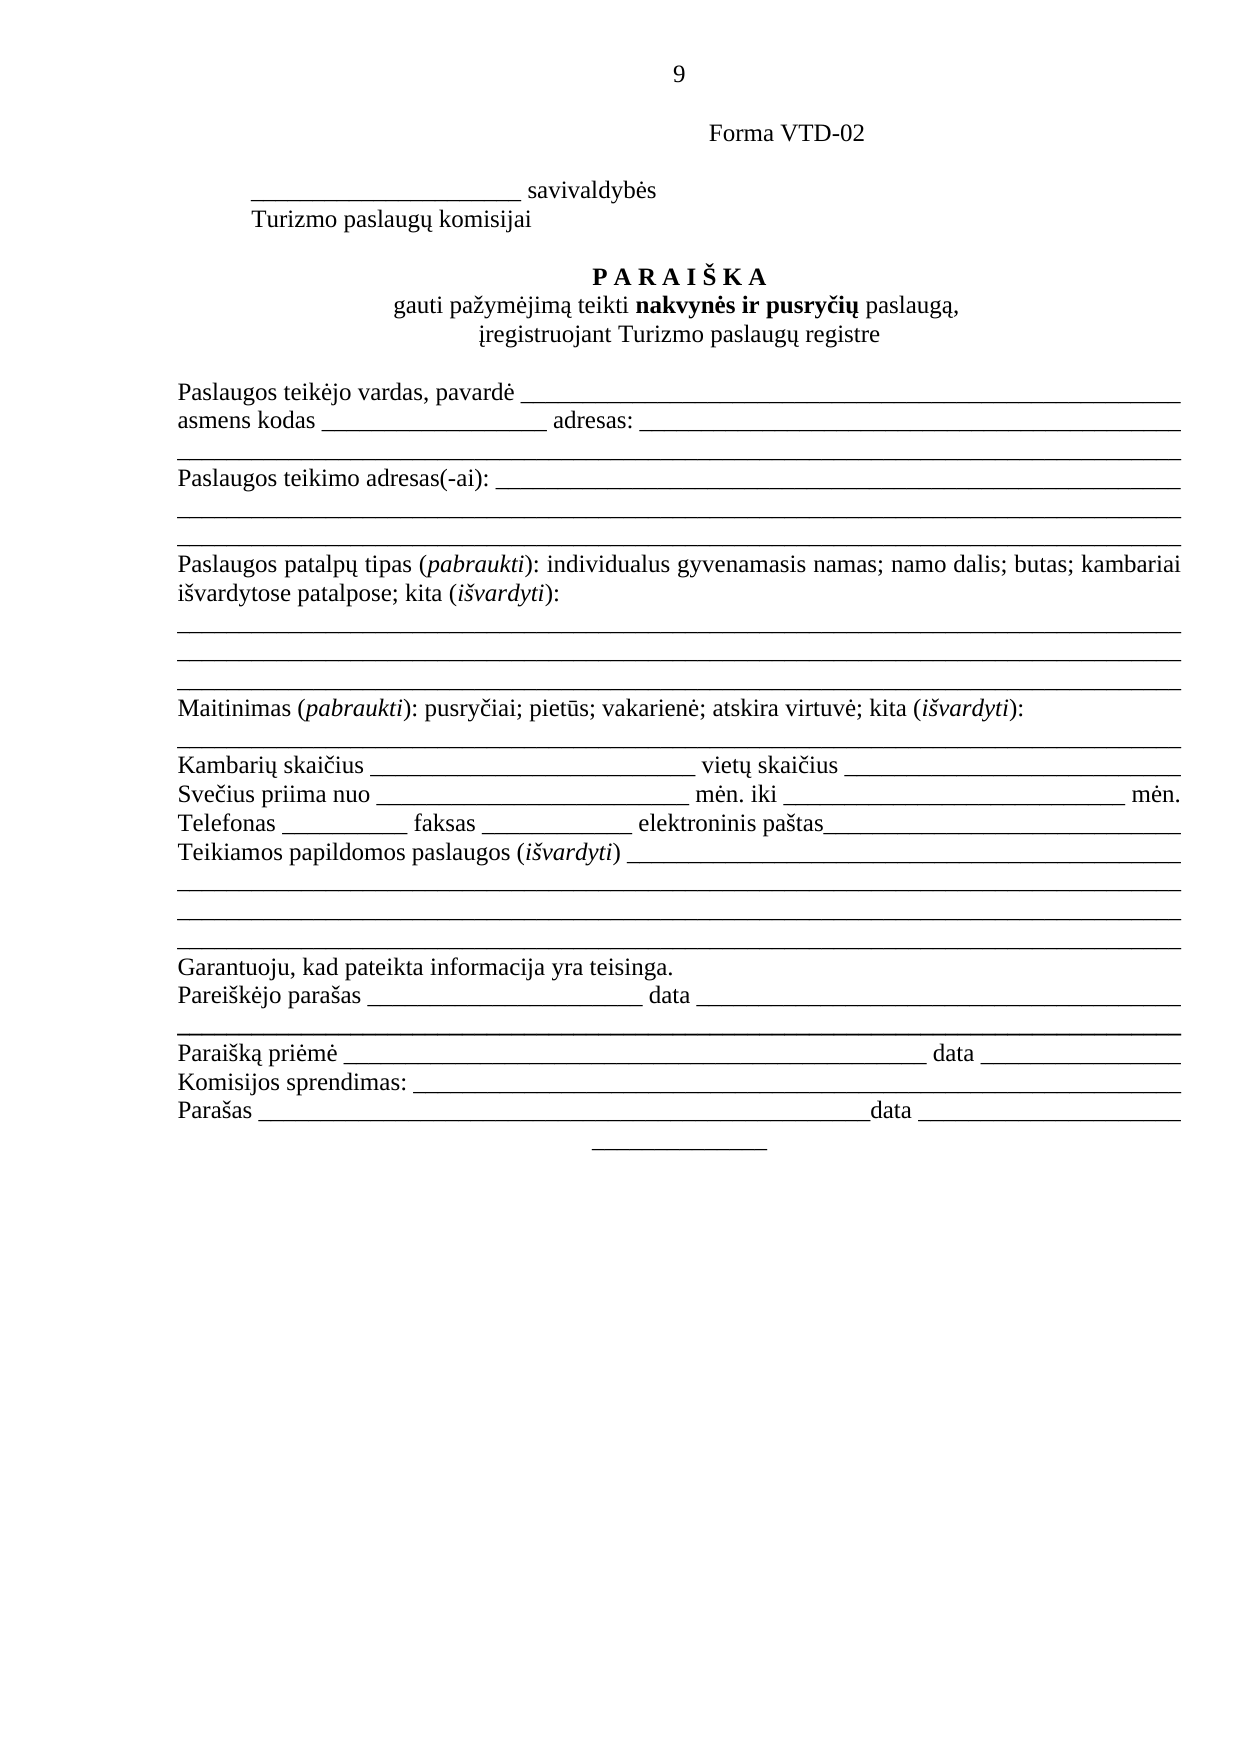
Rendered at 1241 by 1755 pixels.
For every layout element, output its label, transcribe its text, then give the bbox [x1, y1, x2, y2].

text Paslaugos teikėjo vardas, pavardė [177, 377, 1181, 406]
text gauti pažymėjimą teikti nakvynės ir pusryčių paslaugą, [177, 291, 1181, 319]
text Maitinimas (pabraukti): pusryčiai; pietūs; vakarienė; atskira virtuvė; kita (išvardyti): [177, 693, 1181, 722]
text Komisijos sprendimas: [177, 1067, 1181, 1096]
text Garantuoju, kad pateikta informacija yra teisinga. [177, 952, 1181, 981]
text Turizmo paslaugų komisijai [177, 204, 1181, 233]
text Telefonas __________ faksas ____________ elektroninis paštas [177, 808, 1181, 837]
text ______________ [177, 1124, 1181, 1153]
text Paslaugos patalpų tipas (pabraukti): individualus gyvenamasis namas; namo dalis; butas; kambariai išvardytose patalpose; kita (išvardyti): [177, 549, 1181, 607]
text Kambarių skaičius __________________________ vietų skaičius [177, 751, 1181, 779]
text asmens kodas __________________ adresas: [177, 406, 1181, 434]
text Teikiamos papildomos paslaugos (išvardyti) [177, 837, 1181, 866]
text PARAIŠKA [177, 262, 1181, 291]
text savivaldybės [177, 176, 1181, 204]
text Forma VTD-02 [177, 118, 1181, 147]
text įregistruojant Turizmo paslaugų registre [177, 319, 1181, 348]
text Svečius priima nuo _________________________ mėn. iki mėn. [177, 779, 1181, 808]
text Parašas data _____________________ [177, 1096, 1181, 1124]
text Paslaugos teikimo adresas(-ai): [177, 463, 1181, 492]
text Paraišką priėmė data ________________ [177, 1038, 1181, 1067]
text Pareiškėjo parašas ______________________ data [177, 981, 1181, 1009]
